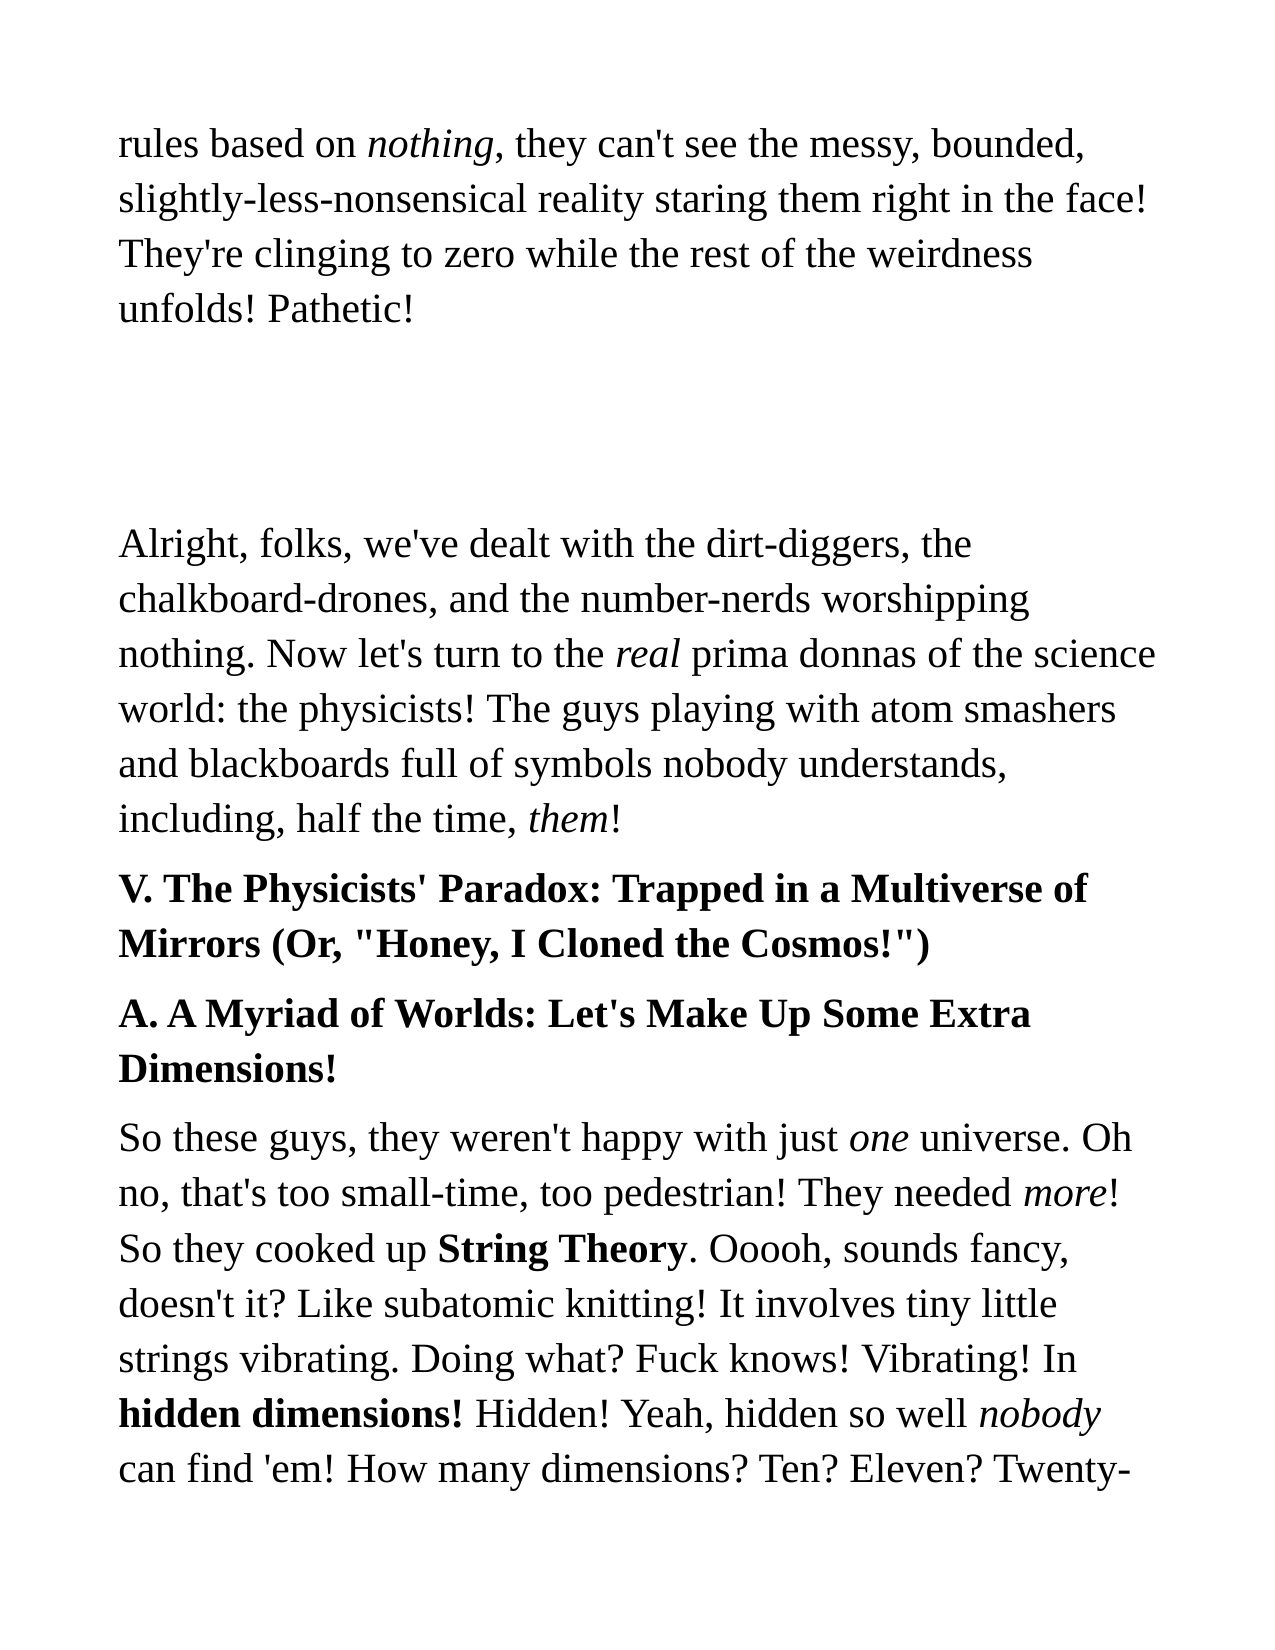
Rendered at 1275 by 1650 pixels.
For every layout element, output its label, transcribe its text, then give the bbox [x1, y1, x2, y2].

text rules based on nothing, they can't see the messy, bounded, slightly-less-nonsensical reality staring them right in the face! They're clinging to zero while the rest of the weirdness unfolds! Pathetic! [118, 118, 1157, 331]
text A. A Myriad of Worlds: Let's Make Up Some Extra Dimensions! [118, 988, 1157, 1091]
text So these guys, they weren't happy with just one universe. Oh no, that's too small-time, too pedestrian! They needed more! So they cooked up String Theory. Ooooh, sounds fancy, doesn't it? Like subatomic knitting! It involves tiny little strings vibrating. Doing what? Fuck knows! Vibrating! In hidden dimensions! Hidden! Yeah, hidden so well nobody can find 'em! How many dimensions? Ten? Eleven? Twenty- [118, 1113, 1157, 1491]
text Alright, folks, we've dealt with the dirt-diggers, the chalkboard-drones, and the number-nerds worshipping nothing. Now let's turn to the real prima donnas of the science world: the physicists! The guys playing with atom smashers and blackboards full of symbols nobody understands, including, half the time, them! [118, 518, 1157, 841]
text V. The Physicists' Paradox: Trapped in a Multiverse of Mirrors (Or, "Honey, I Cloned the Cosmos!") [118, 863, 1157, 966]
